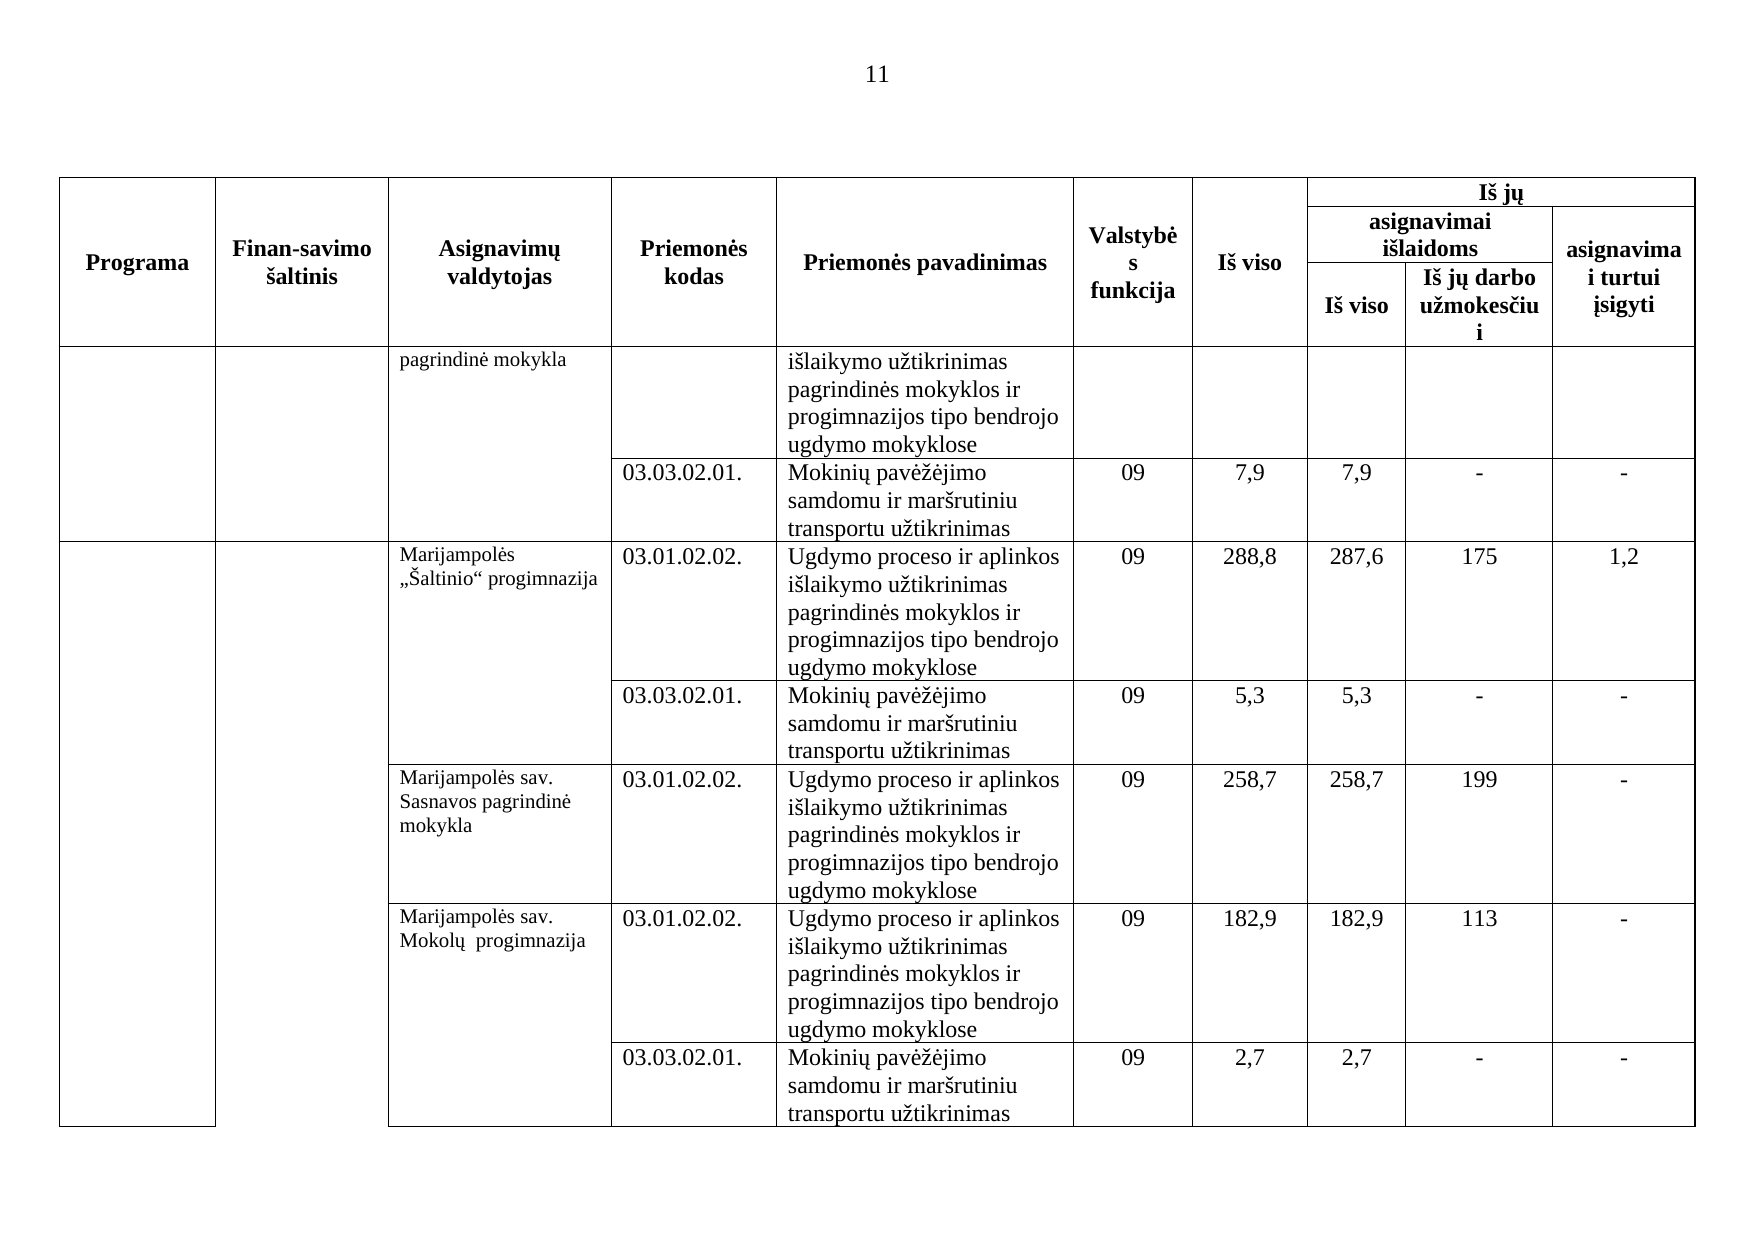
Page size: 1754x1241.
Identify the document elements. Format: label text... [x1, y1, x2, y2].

table_cell [216, 347, 388, 541]
table_cell [1406, 347, 1552, 457]
table_header Priemonės pavadinimas [777, 178, 1073, 346]
table_cell - [1406, 681, 1552, 764]
table_cell [1193, 347, 1307, 457]
table_cell 182,9 [1308, 904, 1405, 1042]
table_cell Ugdymo proceso ir aplinkos išlaikymo užtikrinimas pagrindinės mokyklos ir progimnazijos tipo bendrojo ugdymo mokyklose [777, 542, 1073, 680]
table_cell [1308, 347, 1405, 457]
table_cell 7,9 [1308, 459, 1405, 541]
table_cell Iš viso [1308, 263, 1405, 346]
table_cell [612, 347, 776, 457]
table_cell Mokinių pavėžėjimo samdomu ir maršrutiniu transportu užtikrinimas [777, 681, 1073, 764]
table_cell - [1553, 904, 1694, 1042]
table_header Asignavimų valdytojas [389, 178, 611, 346]
table_cell Mokinių pavėžėjimo samdomu ir maršrutiniu transportu užtikrinimas [777, 459, 1073, 541]
table_cell - [1406, 1043, 1552, 1126]
table_cell - [1553, 765, 1694, 903]
table_cell 09 [1074, 681, 1192, 764]
table_cell 03.03.02.01. [612, 1043, 776, 1126]
table_cell 258,7 [1308, 765, 1405, 903]
table_cell 03.03.02.01. [612, 459, 776, 541]
table_header Priemonės kodas [612, 178, 776, 346]
table_cell asignavimai išlaidoms [1308, 207, 1552, 262]
table_cell 03.01.02.02. [612, 904, 776, 1042]
table_cell 5,3 [1193, 681, 1307, 764]
table_cell 03.01.02.02. [612, 542, 776, 680]
table_cell Marijampolės „Šaltinio“ progimnazija [389, 542, 611, 764]
table_cell 2,7 [1308, 1043, 1405, 1126]
table_cell asignavimai turtui įsigyti [1553, 207, 1694, 346]
table_cell Marijampolės sav. Sasnavos pagrindinė mokykla [389, 765, 611, 903]
table_cell 182,9 [1193, 904, 1307, 1042]
table_cell [60, 347, 215, 541]
table_header Valstybės funkcija [1074, 178, 1192, 346]
table_cell Marijampolės sav. Mokolų progimnazija [389, 904, 611, 1126]
table_cell [60, 542, 215, 680]
table_cell Iš jų darbo užmokesčiui [1406, 263, 1552, 346]
table_cell išlaikymo užtikrinimas pagrindinės mokyklos ir progimnazijos tipo bendrojo ugdymo mokyklose [777, 347, 1073, 457]
table_cell Mokinių pavėžėjimo samdomu ir maršrutiniu transportu užtikrinimas [777, 1043, 1073, 1126]
table_cell 2,7 [1193, 1043, 1307, 1126]
table_cell 09 [1074, 765, 1192, 903]
table_cell [60, 764, 215, 1126]
table_cell - [1553, 1043, 1694, 1126]
table_cell [216, 542, 388, 680]
table_cell [1074, 347, 1192, 457]
table_cell 199 [1406, 765, 1552, 903]
table_cell 258,7 [1193, 765, 1307, 903]
table_cell 09 [1074, 542, 1192, 680]
table_cell 1,2 [1553, 542, 1694, 680]
table_cell Ugdymo proceso ir aplinkos išlaikymo užtikrinimas pagrindinės mokyklos ir progimnazijos tipo bendrojo ugdymo mokyklose [777, 904, 1073, 1042]
table_cell 09 [1074, 1043, 1192, 1126]
table_cell 03.03.02.01. [612, 681, 776, 764]
table_cell 03.01.02.02. [612, 765, 776, 903]
table_cell 7,9 [1193, 459, 1307, 541]
table_header Iš viso [1193, 178, 1307, 346]
table_cell - [1553, 681, 1694, 764]
table_cell [216, 680, 388, 1126]
table_cell - [1406, 459, 1552, 541]
table_cell [60, 680, 215, 764]
table_header Iš jų [1308, 178, 1694, 206]
table_cell - [1553, 347, 1694, 457]
table_cell pagrindinė mokykla [389, 347, 611, 541]
table_cell 09 [1074, 904, 1192, 1042]
table_cell - [1553, 459, 1694, 541]
table_header Programa [60, 178, 215, 346]
table_cell 5,3 [1308, 681, 1405, 764]
table_cell 09 [1074, 459, 1192, 541]
table_cell 287,6 [1308, 542, 1405, 680]
table_cell 113 [1406, 904, 1552, 1042]
table_header Finan-savimo šaltinis [216, 178, 388, 346]
table_cell 175 [1406, 542, 1552, 680]
table_cell 288,8 [1193, 542, 1307, 680]
table_cell Ugdymo proceso ir aplinkos išlaikymo užtikrinimas pagrindinės mokyklos ir progimnazijos tipo bendrojo ugdymo mokyklose [777, 765, 1073, 903]
